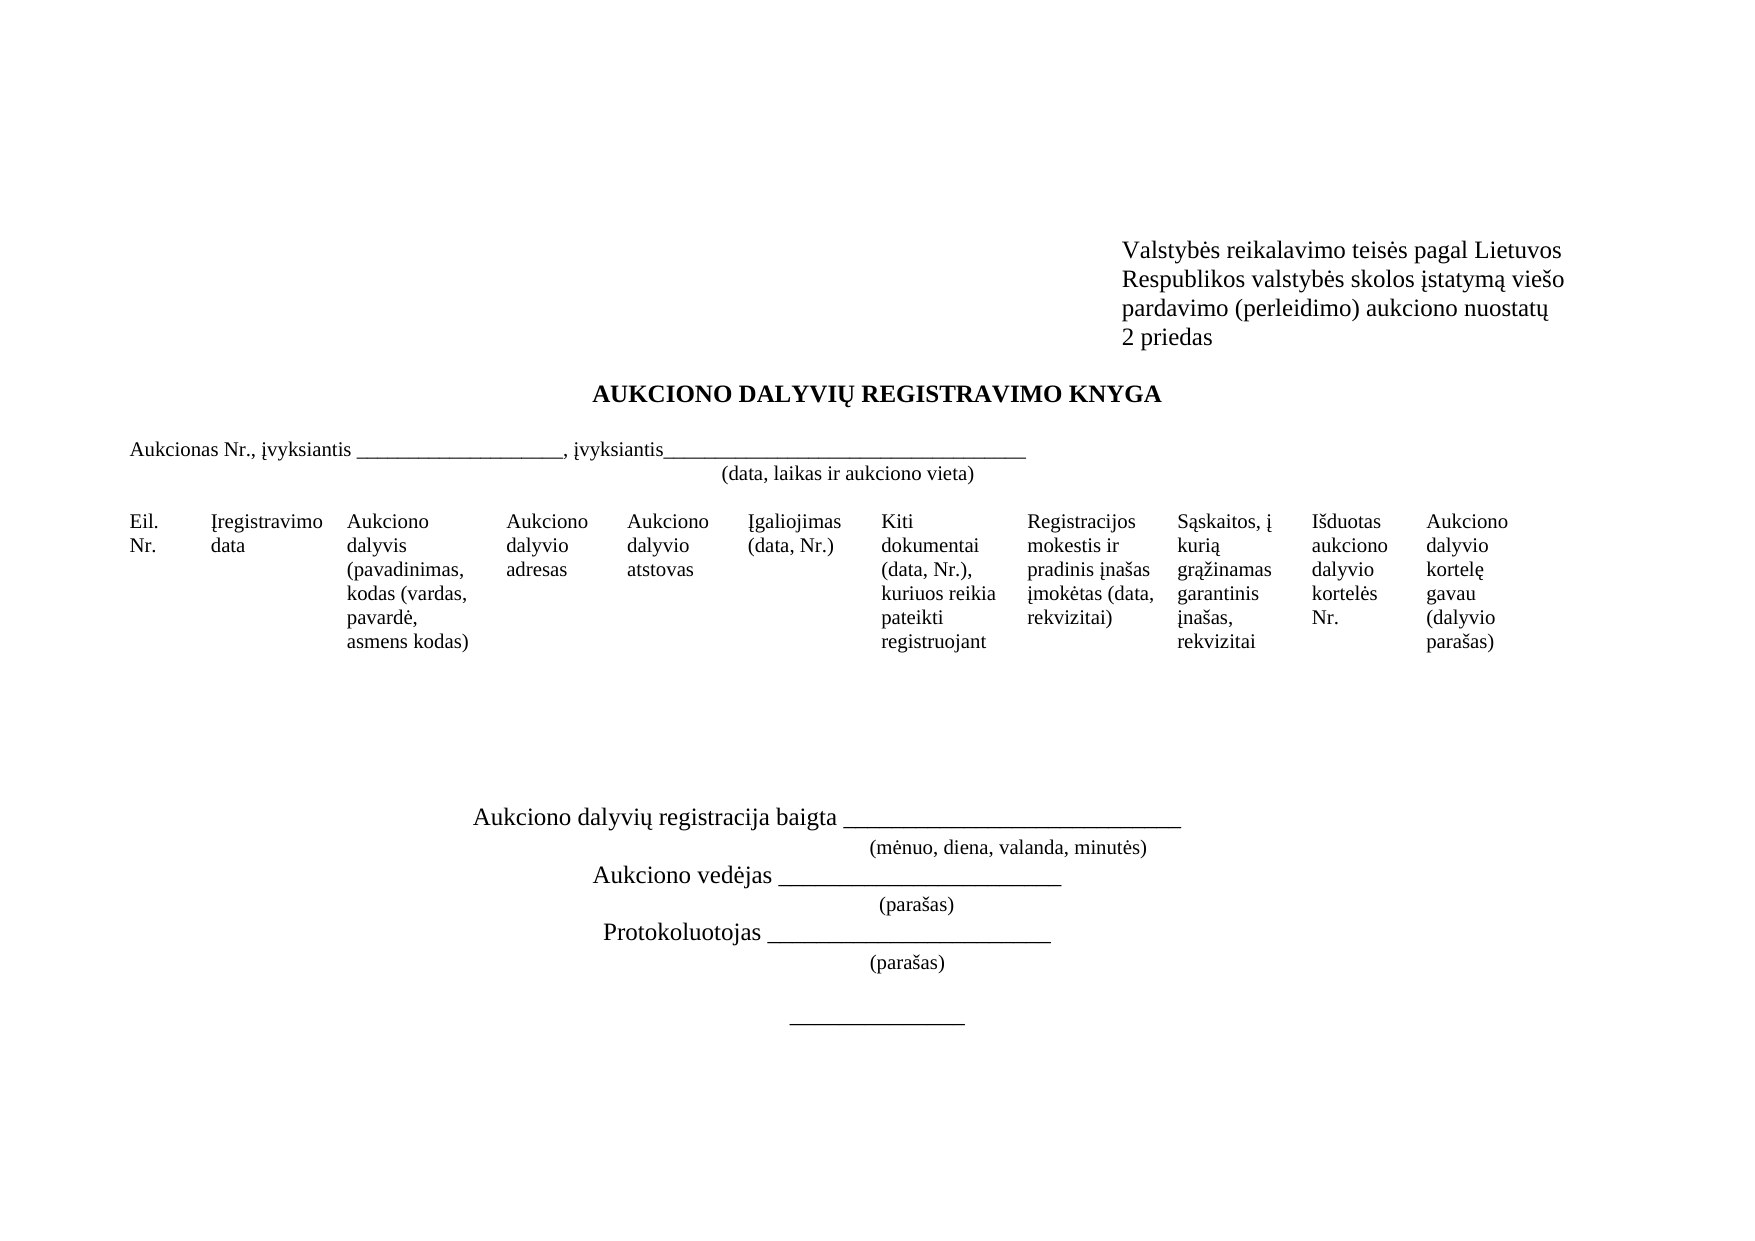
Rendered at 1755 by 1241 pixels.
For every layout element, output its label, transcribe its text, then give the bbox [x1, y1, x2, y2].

table_cell [1300, 725, 1415, 749]
table_cell [335, 653, 495, 677]
table_cell [1166, 701, 1300, 725]
table_cell [1166, 653, 1300, 677]
table_cell [199, 677, 335, 701]
table_cell [736, 677, 870, 701]
table_cell [616, 653, 736, 677]
table_cell [616, 677, 736, 701]
text AUKCIONO DALYVIŲ REGISTRAVIMO KNYGA [118, 379, 1636, 408]
table_cell Išduotas aukciono dalyvio kortelės Nr. [1300, 509, 1415, 653]
table_cell Įgaliojimas (data, Nr.) [736, 509, 870, 653]
text Valstybės reikalavimo teisės pagal Lietuvos [118, 235, 1636, 264]
table_header Aukciono dalyvių registracija baigta (mėnuo, diena, valanda, minutės) Aukciono vedėjas (parašas) Protokoluotojas (parašas) [118, 778, 1536, 999]
table_cell [870, 653, 1016, 677]
text 2 priedas [118, 322, 1636, 350]
text pardavimo (perleidimo) aukciono nuostatų [118, 293, 1636, 322]
table_cell [199, 701, 335, 725]
table_cell [616, 701, 736, 725]
table_cell Kiti dokumentai (data, Nr.), kuriuos reikia pateikti registruojant [870, 509, 1016, 653]
table_cell Aukciono dalyvio kortelę gavau (dalyvio parašas) [1415, 509, 1536, 653]
table_cell [870, 725, 1016, 749]
table_cell [1016, 725, 1166, 749]
table_cell [1016, 701, 1166, 725]
table_cell [118, 653, 199, 677]
table_cell [736, 725, 870, 749]
table_cell [870, 677, 1016, 701]
table_cell Aukciono dalyvio atstovas [616, 509, 736, 653]
table_cell [1415, 677, 1536, 701]
table_cell [1415, 653, 1536, 677]
table_cell [118, 677, 199, 701]
text Respublikos valstybės skolos įstatymą viešo [118, 264, 1636, 293]
table_cell [1300, 677, 1415, 701]
table_cell [736, 653, 870, 677]
table_cell [495, 653, 616, 677]
table_cell [495, 677, 616, 701]
table_cell Eil. Nr. [118, 509, 199, 653]
table_cell [118, 725, 199, 749]
table_cell [1166, 725, 1300, 749]
table_cell [335, 677, 495, 701]
table_cell [335, 725, 495, 749]
table_cell Įregistravimo data [199, 509, 335, 653]
table_header Aukcionas Nr., įvyksiantis , įvyksiantis (data, laikas ir aukciono vieta) [118, 437, 1536, 509]
table_cell [1300, 701, 1415, 725]
table_cell [199, 725, 335, 749]
table_cell [335, 701, 495, 725]
table_cell [495, 701, 616, 725]
table_cell [736, 701, 870, 725]
table_cell Aukciono dalyvis (pavadinimas, kodas (vardas, pavardė, asmens kodas) [335, 509, 495, 653]
table_cell [1016, 677, 1166, 701]
table_cell [495, 725, 616, 749]
table_cell [199, 653, 335, 677]
text ______________ [118, 999, 1636, 1028]
table_cell Aukciono dalyvio adresas [495, 509, 616, 653]
table_cell [1016, 653, 1166, 677]
table_cell Sąskaitos, į kurią grąžinamas garantinis įnašas, rekvizitai [1166, 509, 1300, 653]
table_cell [1415, 725, 1536, 749]
table_cell [870, 701, 1016, 725]
table_cell [1166, 677, 1300, 701]
table_cell [118, 701, 199, 725]
table_cell [616, 725, 736, 749]
table_cell [1300, 653, 1415, 677]
table_cell [1415, 701, 1536, 725]
table_cell Registracijos mokestis ir pradinis įnašas įmokėtas (data, rekvizitai) [1016, 509, 1166, 653]
